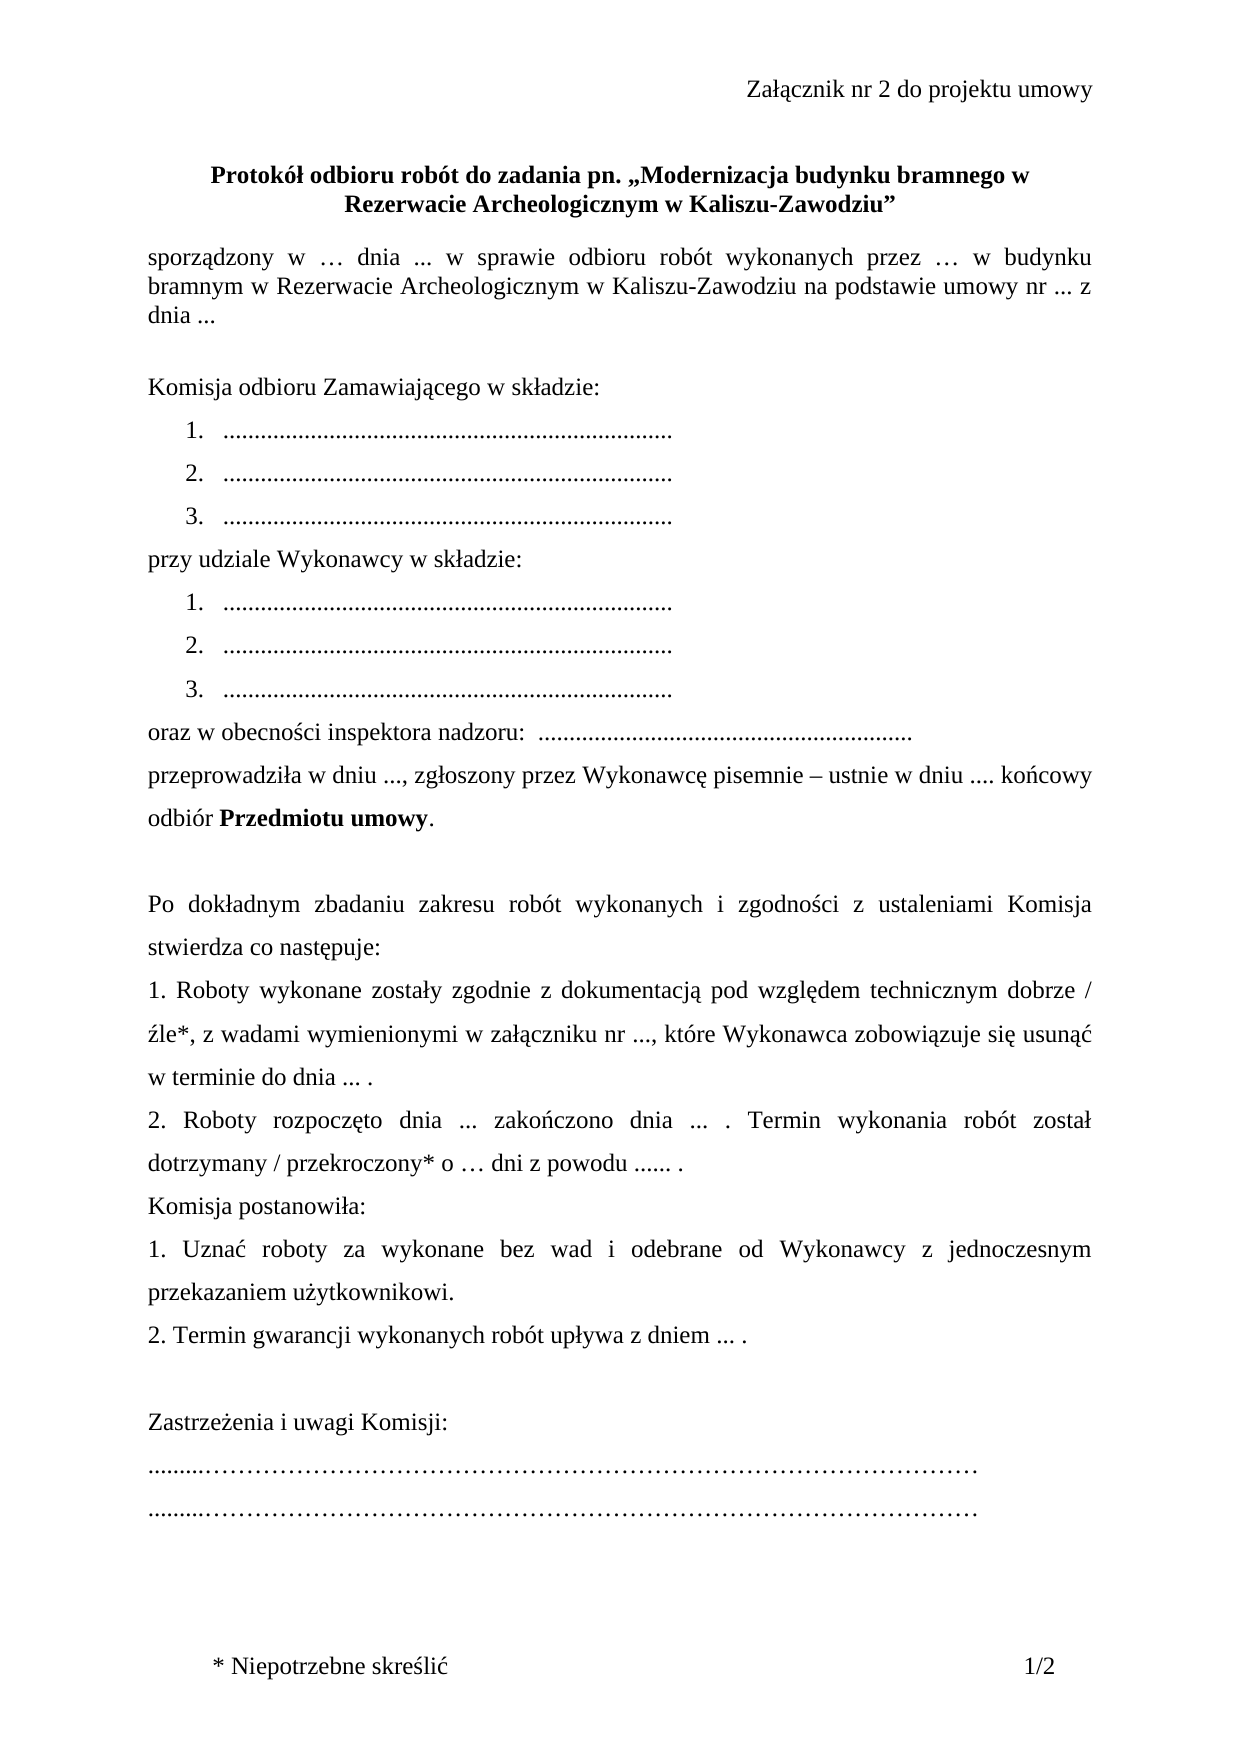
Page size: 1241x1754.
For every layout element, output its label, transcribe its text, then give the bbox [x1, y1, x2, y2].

text przeprowadziła w dniu ..., zgłoszony przez Wykonawcę pisemnie – ustnie w dniu .... końcowy odbiór Przedmiotu umowy. [148, 760, 1093, 832]
title sporządzony w … dnia ... w sprawie odbioru robót wykonanych przez … w budynku bramnym w Rezerwacie Archeologicznym w Kaliszu-Zawodziu na podstawie umowy nr ... z dnia ... [148, 242, 1093, 329]
text 2. Roboty rozpoczęto dnia ... zakończono dnia ... . Termin wykonania robót został dotrzymany / przekroczony* o … dni z powodu ...... . [148, 1105, 1093, 1177]
list ........................................................................ [185, 631, 1093, 659]
list ........................................................................ [185, 501, 1093, 530]
text Załącznik nr 2 do projektu umowy [148, 74, 1093, 102]
text 2. Termin gwarancji wykonanych robót upływa z dniem ... . [148, 1321, 1093, 1349]
text Po dokładnym zbadaniu zakresu robót wykonanych i zgodności z ustaleniami Komisja stwierdza co następuje: [148, 889, 1093, 961]
text 1. Uznać roboty za wykonane bez wad i odebrane od Wykonawcy z jednoczesnym przekazaniem użytkownikowi. [148, 1234, 1093, 1306]
list ........................................................................ [185, 674, 1093, 702]
text oraz w obecności inspektora nadzoru: ............................................................ [148, 717, 1093, 746]
list ........................................................................ [185, 458, 1093, 487]
text .........………………………………………………………………………………… [148, 1493, 1093, 1522]
list ........................................................................ [185, 587, 1093, 616]
text Zastrzeżenia i uwagi Komisji: [148, 1407, 1093, 1436]
title Protokół odbioru robót do zadania pn. „Modernizacja budynku bramnego w Rezerwacie Archeologicznym w Kaliszu-Zawodziu” [148, 160, 1093, 217]
text 1. Roboty wykonane zostały zgodnie z dokumentacją pod względem technicznym dobrze / źle*, z wadami wymienionymi w załączniku nr ..., które Wykonawca zobowiązuje się usunąć w terminie do dnia ... . [148, 976, 1093, 1091]
text przy udziale Wykonawcy w składzie: [148, 544, 1093, 573]
text .........………………………………………………………………………………… [148, 1450, 1093, 1479]
list ........................................................................ [185, 415, 1093, 444]
text Komisja odbioru Zamawiającego w składzie: [148, 372, 1093, 401]
text Komisja postanowiła: [148, 1191, 1093, 1220]
